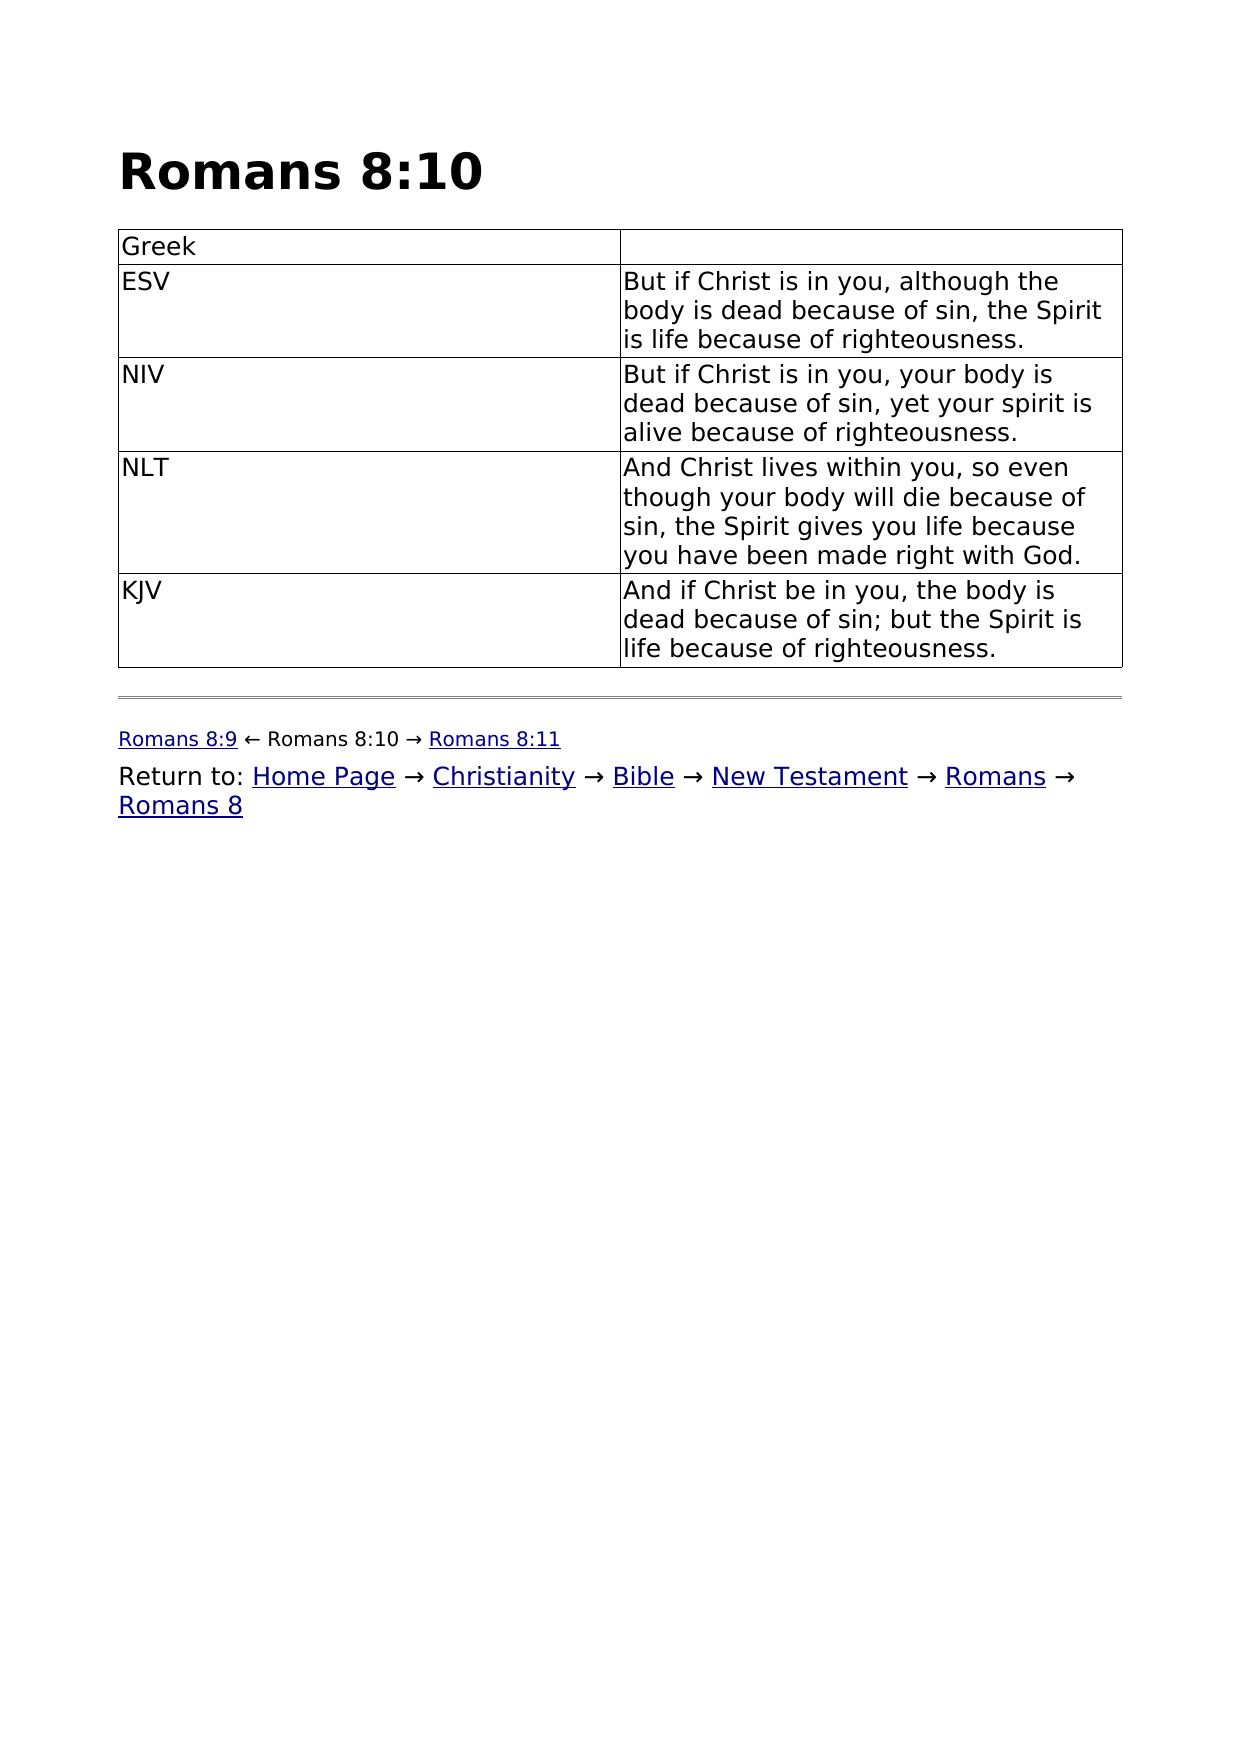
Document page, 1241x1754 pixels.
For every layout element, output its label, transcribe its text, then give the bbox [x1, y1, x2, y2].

table_cell KJV [119, 574, 620, 667]
table_cell But if Christ is in you, your body is dead because of sin, yet your spirit is alive because of righteousness. [621, 358, 1122, 451]
table_cell And if Christ be in you, the body is dead because of sin; but the Spirit is life because of righteousness. [621, 574, 1122, 667]
table_cell ESV [119, 265, 620, 357]
table_cell NLT [119, 452, 620, 573]
text Romans 8:9 ← Romans 8:10 → Romans 8:11 [118, 728, 1122, 762]
table_cell And Christ lives within you, so even though your body will die because of sin, the Spirit gives you life because you have been made right with God. [621, 452, 1122, 573]
table_cell But if Christ is in you, although the body is dead because of sin, the Spirit is life because of righteousness. [621, 265, 1122, 357]
subtitle Romans 8:10 [118, 143, 1122, 201]
table_header Greek [119, 230, 620, 264]
text Return to: Home Page → Christianity → Bible → New Testament → Romans → Romans 8 [118, 762, 1122, 820]
table_header [621, 230, 1122, 264]
table_cell NIV [119, 358, 620, 451]
